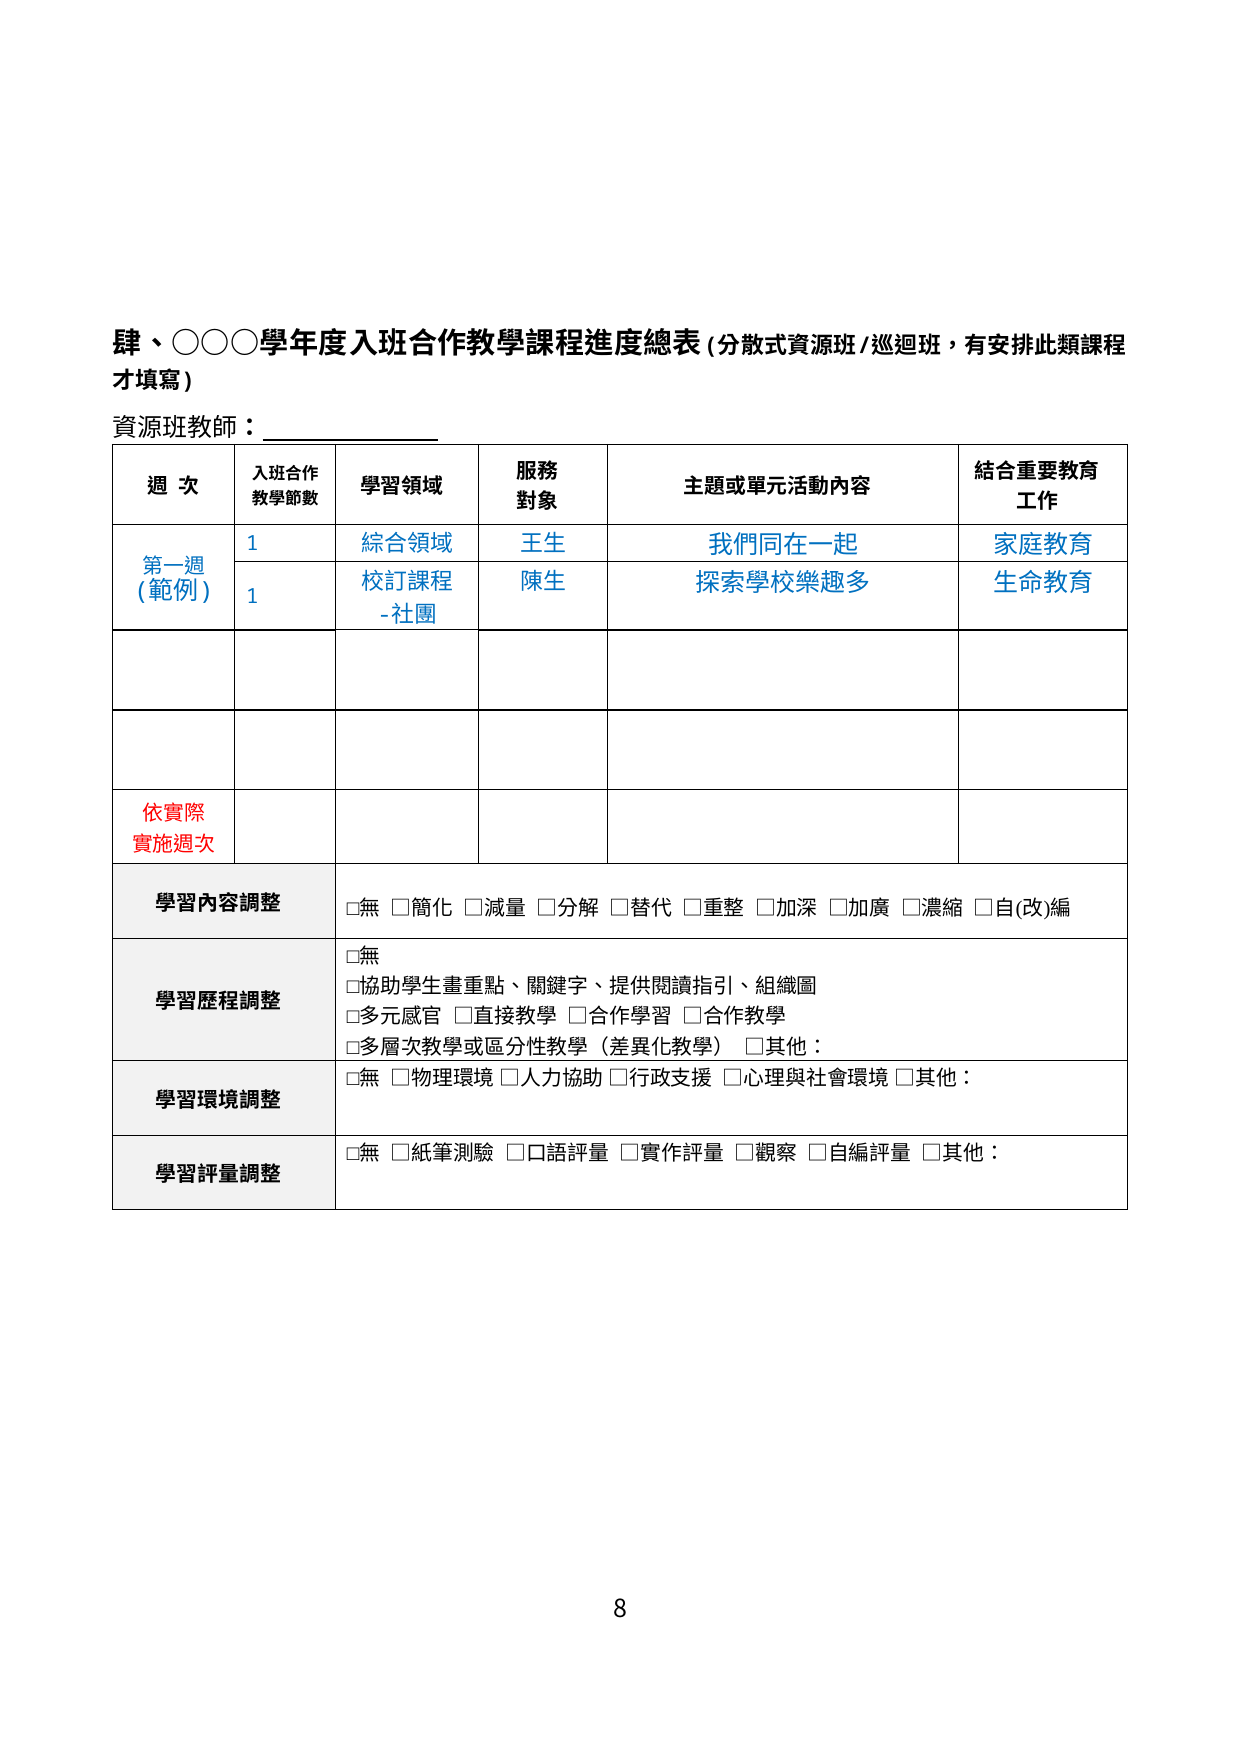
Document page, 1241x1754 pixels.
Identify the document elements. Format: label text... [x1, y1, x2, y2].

table_cell [113, 631, 234, 709]
table_header 服務 對象 [479, 445, 607, 524]
table_header 入班合作教學節數 [235, 445, 335, 524]
table_cell [479, 631, 607, 709]
table_cell [336, 630, 478, 709]
table_cell [235, 790, 335, 863]
table_cell 學習環境調整 [113, 1061, 335, 1135]
table_cell 學習評量調整 [113, 1136, 335, 1209]
table_cell 探索學校樂趣多 [608, 562, 958, 629]
table_cell [608, 790, 958, 863]
table_cell 1 [235, 562, 335, 629]
table_cell [113, 711, 234, 789]
table_cell [479, 711, 607, 789]
table_cell 陳生 [479, 562, 607, 629]
table_cell 依實際 實施週次 [113, 790, 234, 863]
table_cell 1 [235, 525, 335, 561]
table_cell [235, 631, 335, 709]
table_cell 生命教育 [959, 562, 1127, 629]
table_cell [235, 711, 335, 789]
table_cell [336, 711, 478, 789]
table_cell 學習內容調整 [113, 864, 335, 938]
table_cell □無 □協助學生畫重點、關鍵字、提供閱讀指引、組織圖 □多元感官 □直接教學 □合作學習 □合作教學 □多層次教學或區分性教學（差異化教學） □其他： [336, 939, 1127, 1060]
table_cell □無 □簡化 □減量 □分解 □替代 □重整 □加深 □加廣 □濃縮 □自(改)編 [336, 864, 1127, 938]
table_cell □無 □紙筆測驗 □口語評量 □實作評量 □觀察 □自編評量 □其他： [336, 1136, 1127, 1209]
text 資源班教師： [112, 408, 1128, 444]
table_cell 綜合領域 [336, 525, 478, 561]
table_cell 學習歷程調整 [113, 939, 335, 1060]
table_header 結合重要教育工作 [959, 445, 1127, 524]
table_cell 我們同在一起 [608, 525, 958, 561]
table_header 週 次 [113, 445, 234, 524]
table_header 主題或單元活動內容 [608, 445, 958, 524]
table_cell [959, 790, 1127, 863]
table_cell [336, 790, 478, 863]
table_header 學習領域 [336, 445, 478, 524]
table_cell [608, 711, 958, 789]
table_cell □無 □物理環境 □人力協助 □行政支援 □心理與社會環境 □其他： [336, 1061, 1127, 1135]
table_cell [959, 711, 1127, 789]
table_cell [959, 631, 1127, 709]
table_cell 第一週 (範例) [113, 525, 234, 629]
table_cell 校訂課程 -社團 [336, 562, 478, 629]
table_cell [479, 790, 607, 863]
table_cell 家庭教育 [959, 525, 1127, 561]
text 肆、○○○學年度入班合作教學課程進度總表(分散式資源班/巡迴班，有安排此類課程才填寫) [112, 319, 1128, 395]
table_cell [608, 631, 958, 709]
table_cell 王生 [479, 525, 607, 561]
